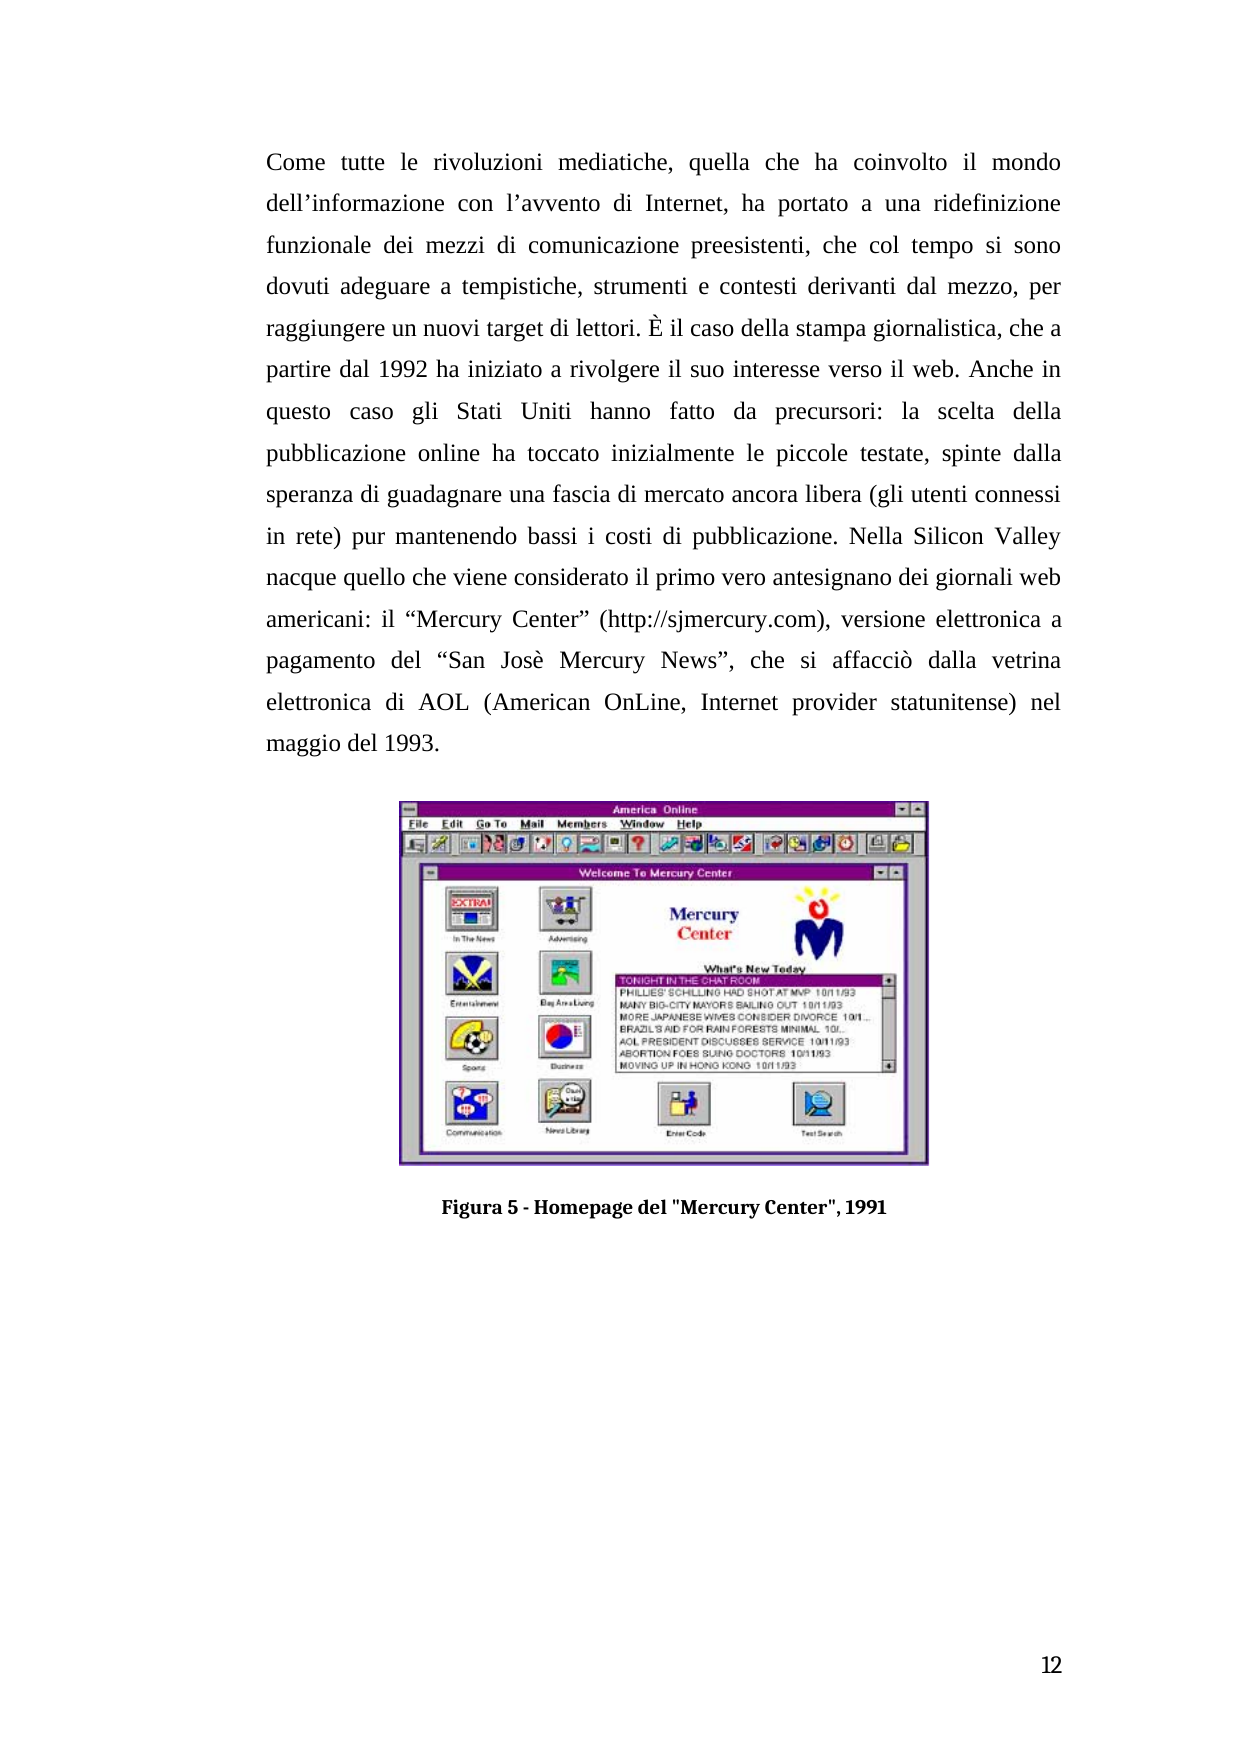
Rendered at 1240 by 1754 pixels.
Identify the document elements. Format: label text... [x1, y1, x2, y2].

text Figura 5 - Homepage del "Mercury Center", 1991 [266, 1196, 1062, 1220]
picture [399, 801, 930, 1166]
text Come tutte le rivoluzioni mediatiche, quella che ha coinvolto il mondo dell’informazione con l’avvento di Internet, ha portato a una ridefinizione funzionale dei mezzi di comunicazione preesistenti, che col tempo si sono dovuti adeguare a tempistiche, strumenti e contesti derivanti dal mezzo, per raggiungere un nuovi target di lettori. È il caso della stampa giornalistica, che a partire dal 1992 ha iniziato a rivolgere il suo interesse verso il web. Anche in questo caso gli Stati Uniti hanno fatto da precursori: la scelta della pubblicazione online ha toccato inizialmente le piccole testate, spinte dalla speranza di guadagnare una fascia di mercato ancora libera (gli utenti connessi in rete) pur mantenendo bassi i costi di pubblicazione. Nella Silicon Valley nacque quello che viene considerato il primo vero antesignano dei giornali web americani: il “Mercury Center” (http://sjmercury.com), versione elettronica a pagamento del “San Josè Mercury News”, che si affacciò dalla vetrina elettronica di AOL (American OnLine, Internet provider statunitense) nel maggio del 1993. [266, 148, 1062, 757]
